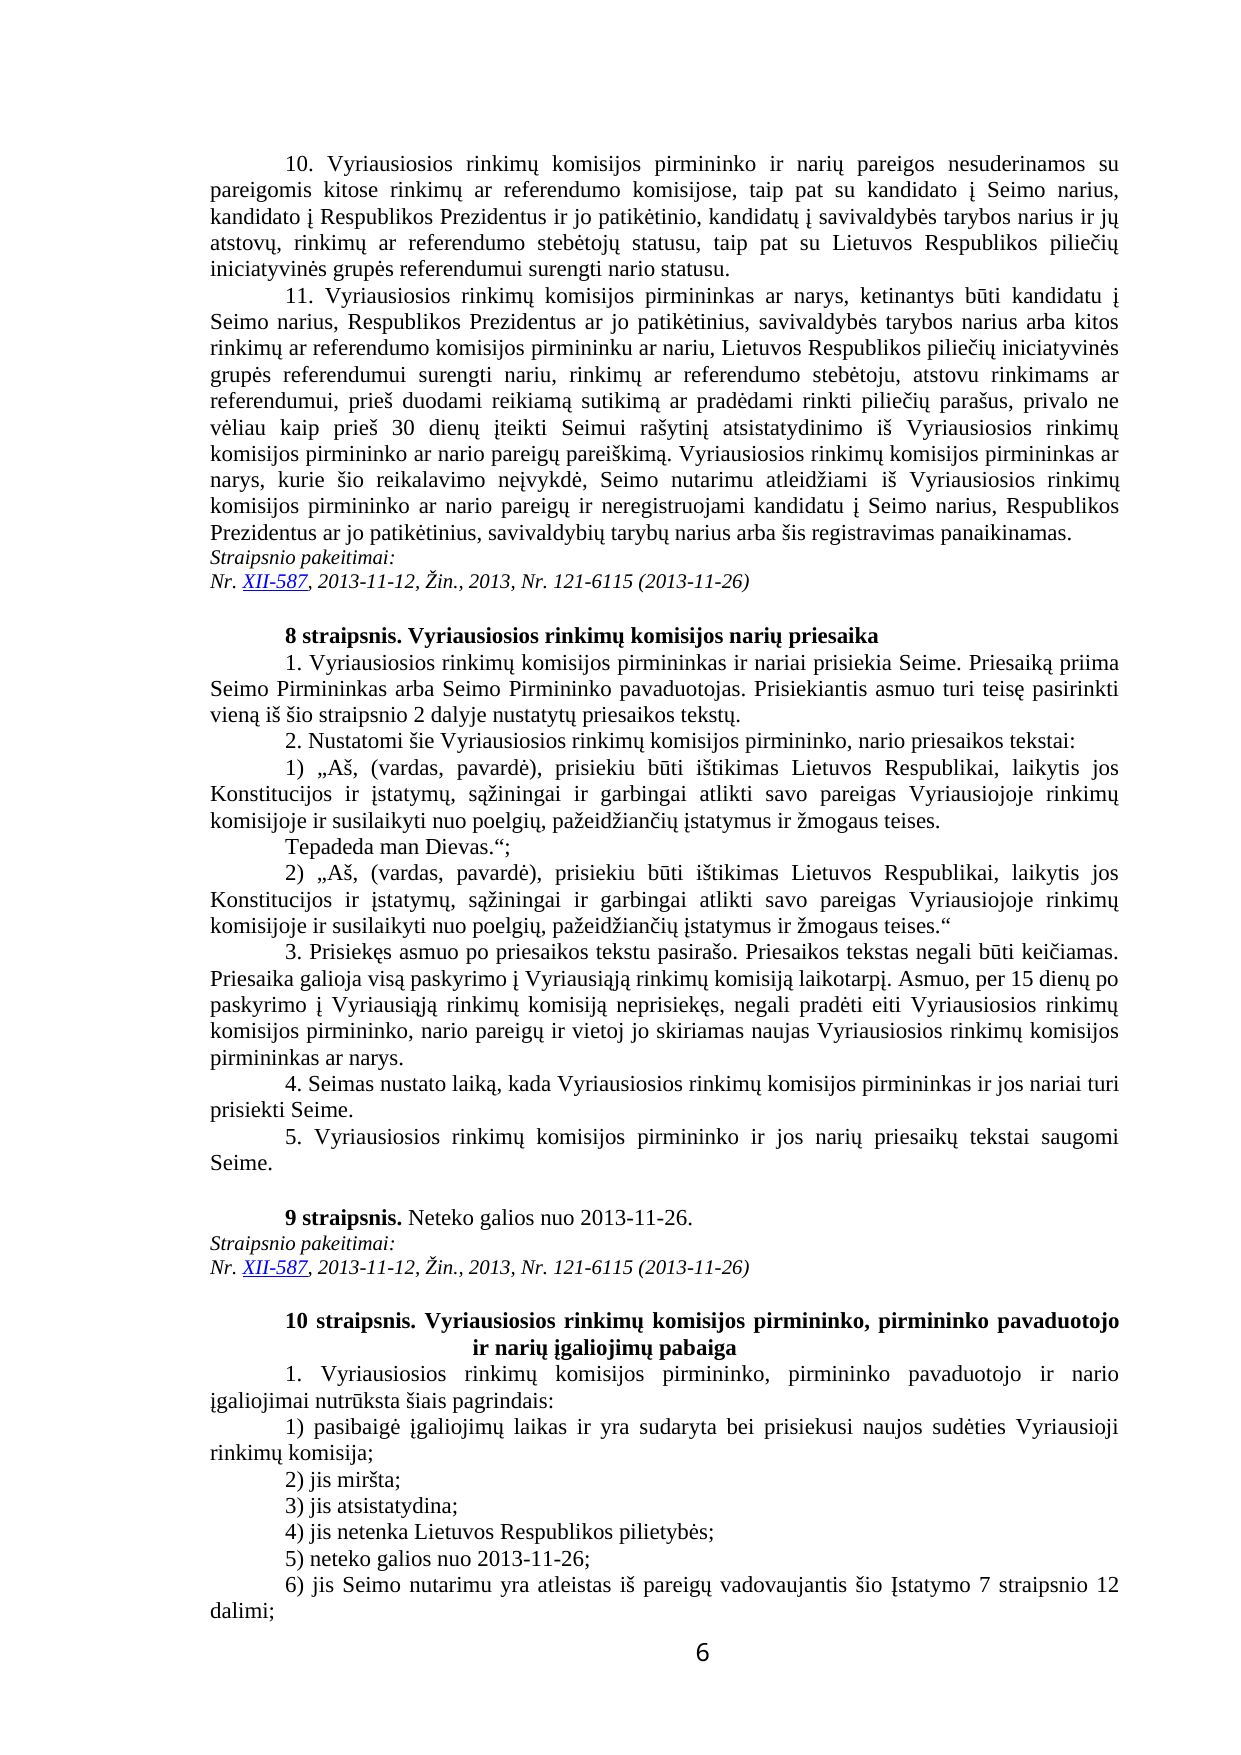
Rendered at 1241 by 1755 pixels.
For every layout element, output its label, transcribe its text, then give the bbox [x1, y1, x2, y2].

text 11. Vyriausiosios rinkimų komisijos pirmininkas ar narys, ketinantys būti kandidatu į Seimo narius, Respublikos Prezidentus ar jo patikėtinius, savivaldybės tarybos narius arba kitos rinkimų ar referendumo komisijos pirmininku ar nariu, Lietuvos Respublikos piliečių iniciatyvinės grupės referendumui surengti nariu, rinkimų ar referendumo stebėtoju, atstovu rinkimams ar referendumui, prieš duodami reikiamą sutikimą ar pradėdami rinkti piliečių parašus, privalo ne vėliau kaip prieš 30 dienų įteikti Seimui rašytinį atsistatydinimo iš Vyriausiosios rinkimų komisijos pirmininko ar nario pareigų pareiškimą. Vyriausiosios rinkimų komisijos pirmininkas ar narys, kurie šio reikalavimo neįvykdė, Seimo nutarimu atleidžiami iš Vyriausiosios rinkimų komisijos pirmininko ar nario pareigų ir neregistruojami kandidatu į Seimo narius, Respublikos Prezidentus ar jo patikėtinius, savivaldybių tarybų narius arba šis registravimas panaikinamas. [210, 282, 1120, 545]
text 4) jis netenka Lietuvos Respublikos pilietybės; [210, 1518, 1120, 1545]
text 6) jis Seimo nutarimu yra atleistas iš pareigų vadovaujantis šio Įstatymo 7 straipsnio 12 dalimi; [210, 1571, 1120, 1624]
text 4. Seimas nustato laiką, kada Vyriausiosios rinkimų komisijos pirmininkas ir jos nariai turi prisiekti Seime. [210, 1070, 1120, 1123]
text 8 straipsnis. Vyriausiosios rinkimų komisijos narių priesaika [210, 622, 1120, 648]
text 1) pasibaigė įgaliojimų laikas ir yra sudaryta bei prisiekusi naujos sudėties Vyriausioji rinkimų komisija; [210, 1413, 1120, 1466]
text Tepadeda man Dievas.“; [210, 833, 1120, 859]
text 2) „Aš, (vardas, pavardė), prisiekiu būti ištikimas Lietuvos Respublikai, laikytis jos Konstitucijos ir įstatymų, sąžiningai ir garbingai atlikti savo pareigas Vyriausiojoje rinkimų komisijoje ir susilaikyti nuo poelgių, pažeidžiančių įstatymus ir žmogaus teises.“ [210, 859, 1120, 938]
text 1. Vyriausiosios rinkimų komisijos pirmininkas ir nariai prisiekia Seime. Priesaiką priima Seimo Pirmininkas arba Seimo Pirmininko pavaduotojas. Prisiekiantis asmuo turi teisę pasirinkti vieną iš šio straipsnio 2 dalyje nustatytų priesaikos tekstų. [210, 648, 1120, 728]
text 1) „Aš, (vardas, pavardė), prisiekiu būti ištikimas Lietuvos Respublikai, laikytis jos Konstitucijos ir įstatymų, sąžiningai ir garbingai atlikti savo pareigas Vyriausiojoje rinkimų komisijoje ir susilaikyti nuo poelgių, pažeidžiančių įstatymus ir žmogaus teises. [210, 754, 1120, 833]
text 2) jis miršta; [210, 1466, 1120, 1492]
text 10 straipsnis. Vyriausiosios rinkimų komisijos pirmininko, pirmininko pavaduotojo ir narių įgaliojimų pabaiga [285, 1308, 1120, 1360]
text 1. Vyriausiosios rinkimų komisijos pirmininko, pirmininko pavaduotojo ir nario įgaliojimai nutrūksta šiais pagrindais: [210, 1360, 1120, 1413]
text Nr. XII-587, 2013-11-12, Žin., 2013, Nr. 121-6115 (2013-11-26) [210, 1255, 1120, 1279]
text Nr. XII-587, 2013-11-12, Žin., 2013, Nr. 121-6115 (2013-11-26) [210, 569, 1120, 593]
text Straipsnio pakeitimai: [210, 1231, 1120, 1255]
text Straipsnio pakeitimai: [210, 545, 1120, 569]
text 9 straipsnis. Neteko galios nuo 2013-11-26. [285, 1204, 1120, 1231]
text 10. Vyriausiosios rinkimų komisijos pirmininko ir narių pareigos nesuderinamos su pareigomis kitose rinkimų ar referendumo komisijose, taip pat su kandidato į Seimo narius, kandidato į Respublikos Prezidentus ir jo patikėtinio, kandidatų į savivaldybės tarybos narius ir jų atstovų, rinkimų ar referendumo stebėtojų statusu, taip pat su Lietuvos Respublikos piliečių iniciatyvinės grupės referendumui surengti nario statusu. [210, 150, 1120, 282]
text 3) jis atsistatydina; [210, 1492, 1120, 1518]
text 5) neteko galios nuo 2013-11-26; [210, 1545, 1120, 1571]
text 3. Prisiekęs asmuo po priesaikos tekstu pasirašo. Priesaikos tekstas negali būti keičiamas. Priesaika galioja visą paskyrimo į Vyriausiąją rinkimų komisiją laikotarpį. Asmuo, per 15 dienų po paskyrimo į Vyriausiąją rinkimų komisiją neprisiekęs, negali pradėti eiti Vyriausiosios rinkimų komisijos pirmininko, nario pareigų ir vietoj jo skiriamas naujas Vyriausiosios rinkimų komisijos pirmininkas ar narys. [210, 938, 1120, 1070]
text 2. Nustatomi šie Vyriausiosios rinkimų komisijos pirmininko, nario priesaikos tekstai: [210, 728, 1120, 754]
text 5. Vyriausiosios rinkimų komisijos pirmininko ir jos narių priesaikų tekstai saugomi Seime. [210, 1123, 1120, 1176]
